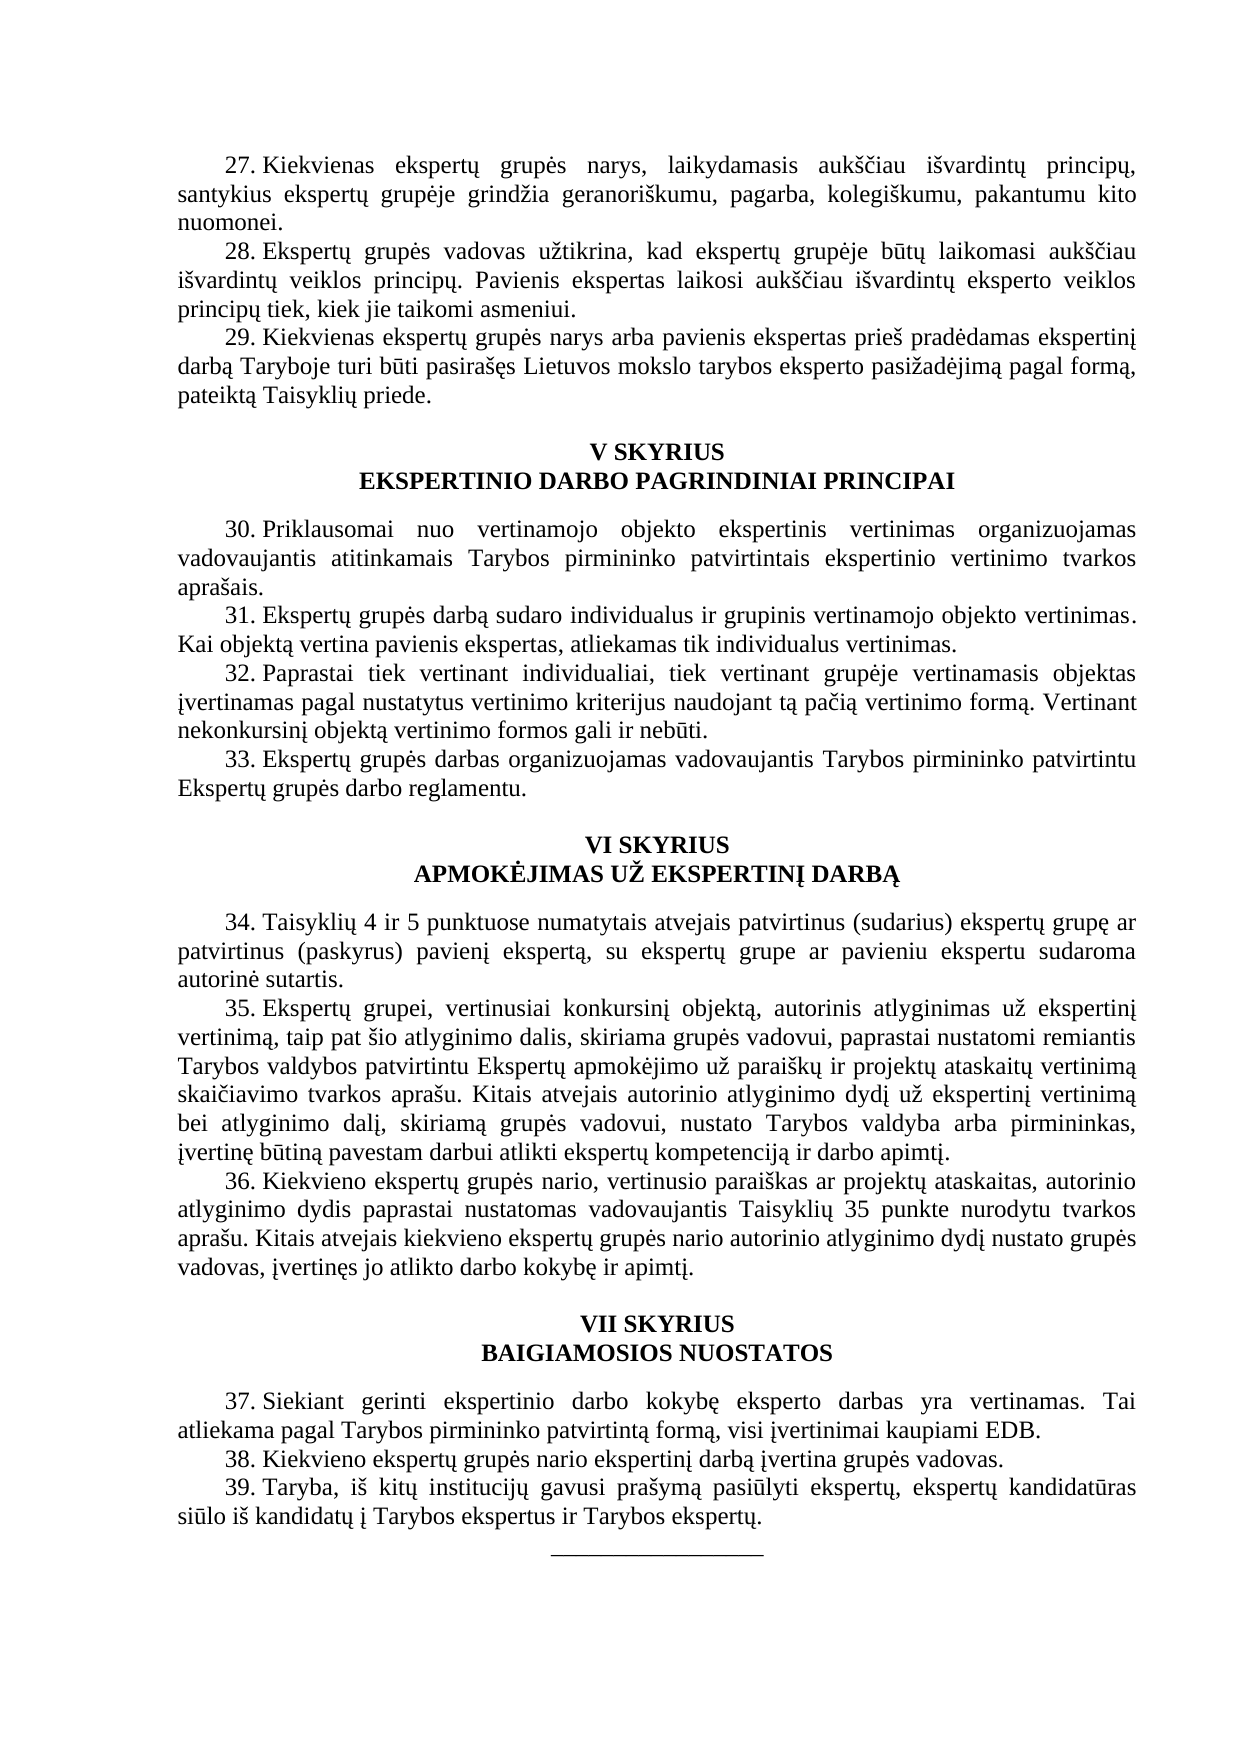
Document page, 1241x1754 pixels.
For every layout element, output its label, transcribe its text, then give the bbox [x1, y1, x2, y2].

text VII SKYRIUS [177, 1309, 1137, 1338]
text APMOKĖJIMAS UŽ EKSPERTINĮ DARBĄ [177, 859, 1137, 888]
text 30. Priklausomai nuo vertinamojo objekto ekspertinis vertinimas organizuojamas vadovaujantis atitinkamais Tarybos pirmininko patvirtintais ekspertinio vertinimo tvarkos aprašais. [177, 514, 1137, 600]
text V SKYRIUS [177, 437, 1137, 466]
text 31. Ekspertų grupės darbą sudaro individualus ir grupinis vertinamojo objekto vertinimas. Kai objektą vertina pavienis ekspertas, atliekamas tik individualus vertinimas. [177, 600, 1137, 658]
text 33. Ekspertų grupės darbas organizuojamas vadovaujantis Tarybos pirmininko patvirtintu Ekspertų grupės darbo reglamentu. [177, 744, 1137, 802]
text 32. Paprastai tiek vertinant individualiai, tiek vertinant grupėje vertinamasis objektas įvertinamas pagal nustatytus vertinimo kriterijus naudojant tą pačią vertinimo formą. Vertinant nekonkursinį objektą vertinimo formos gali ir nebūti. [177, 658, 1137, 744]
text EKSPERTINIO DARBO PAGRINDINIAI PRINCIPAI [177, 466, 1137, 495]
text _________________ [177, 1530, 1137, 1559]
text VI SKYRIUS [177, 830, 1137, 859]
text 38. Kiekvieno ekspertų grupės nario ekspertinį darbą įvertina grupės vadovas. [177, 1444, 1137, 1472]
text 36. Kiekvieno ekspertų grupės nario, vertinusio paraiškas ar projektų ataskaitas, autorinio atlyginimo dydis paprastai nustatomas vadovaujantis Taisyklių 35 punkte nurodytu tvarkos aprašu. Kitais atvejais kiekvieno ekspertų grupės nario autorinio atlyginimo dydį nustato grupės vadovas, įvertinęs jo atlikto darbo kokybę ir apimtį. [177, 1166, 1137, 1281]
text 34. Taisyklių 4 ir 5 punktuose numatytais atvejais patvirtinus (sudarius) ekspertų grupę ar patvirtinus (paskyrus) pavienį ekspertą, su ekspertų grupe ar pavieniu ekspertu sudaroma autorinė sutartis. [177, 907, 1137, 993]
text 29. Kiekvienas ekspertų grupės narys arba pavienis ekspertas prieš pradėdamas ekspertinį darbą Taryboje turi būti pasirašęs Lietuvos mokslo tarybos eksperto pasižadėjimą pagal formą, pateiktą Taisyklių priede. [177, 322, 1137, 409]
text 37. Siekiant gerinti ekspertinio darbo kokybę eksperto darbas yra vertinamas. Tai atliekama pagal Tarybos pirmininko patvirtintą formą, visi įvertinimai kaupiami EDB. [177, 1386, 1137, 1444]
text BAIGIAMOSIOS NUOSTATOS [177, 1338, 1137, 1367]
text 28. Ekspertų grupės vadovas užtikrina, kad ekspertų grupėje būtų laikomasi aukščiau išvardintų veiklos principų. Pavienis ekspertas laikosi aukščiau išvardintų eksperto veiklos principų tiek, kiek jie taikomi asmeniui. [177, 236, 1137, 322]
text 35. Ekspertų grupei, vertinusiai konkursinį objektą, autorinis atlyginimas už ekspertinį vertinimą, taip pat šio atlyginimo dalis, skiriama grupės vadovui, paprastai nustatomi remiantis Tarybos valdybos patvirtintu Ekspertų apmokėjimo už paraiškų ir projektų ataskaitų vertinimą skaičiavimo tvarkos aprašu. Kitais atvejais autorinio atlyginimo dydį už ekspertinį vertinimą bei atlyginimo dalį, skiriamą grupės vadovui, nustato Tarybos valdyba arba pirmininkas, įvertinę būtiną pavestam darbui atlikti ekspertų kompetenciją ir darbo apimtį. [177, 993, 1137, 1166]
text 27. Kiekvienas ekspertų grupės narys, laikydamasis aukščiau išvardintų principų, santykius ekspertų grupėje grindžia geranoriškumu, pagarba, kolegiškumu, pakantumu kito nuomonei. [177, 150, 1137, 236]
text 39. Taryba, iš kitų institucijų gavusi prašymą pasiūlyti ekspertų, ekspertų kandidatūras siūlo iš kandidatų į Tarybos ekspertus ir Tarybos ekspertų. [177, 1472, 1137, 1530]
